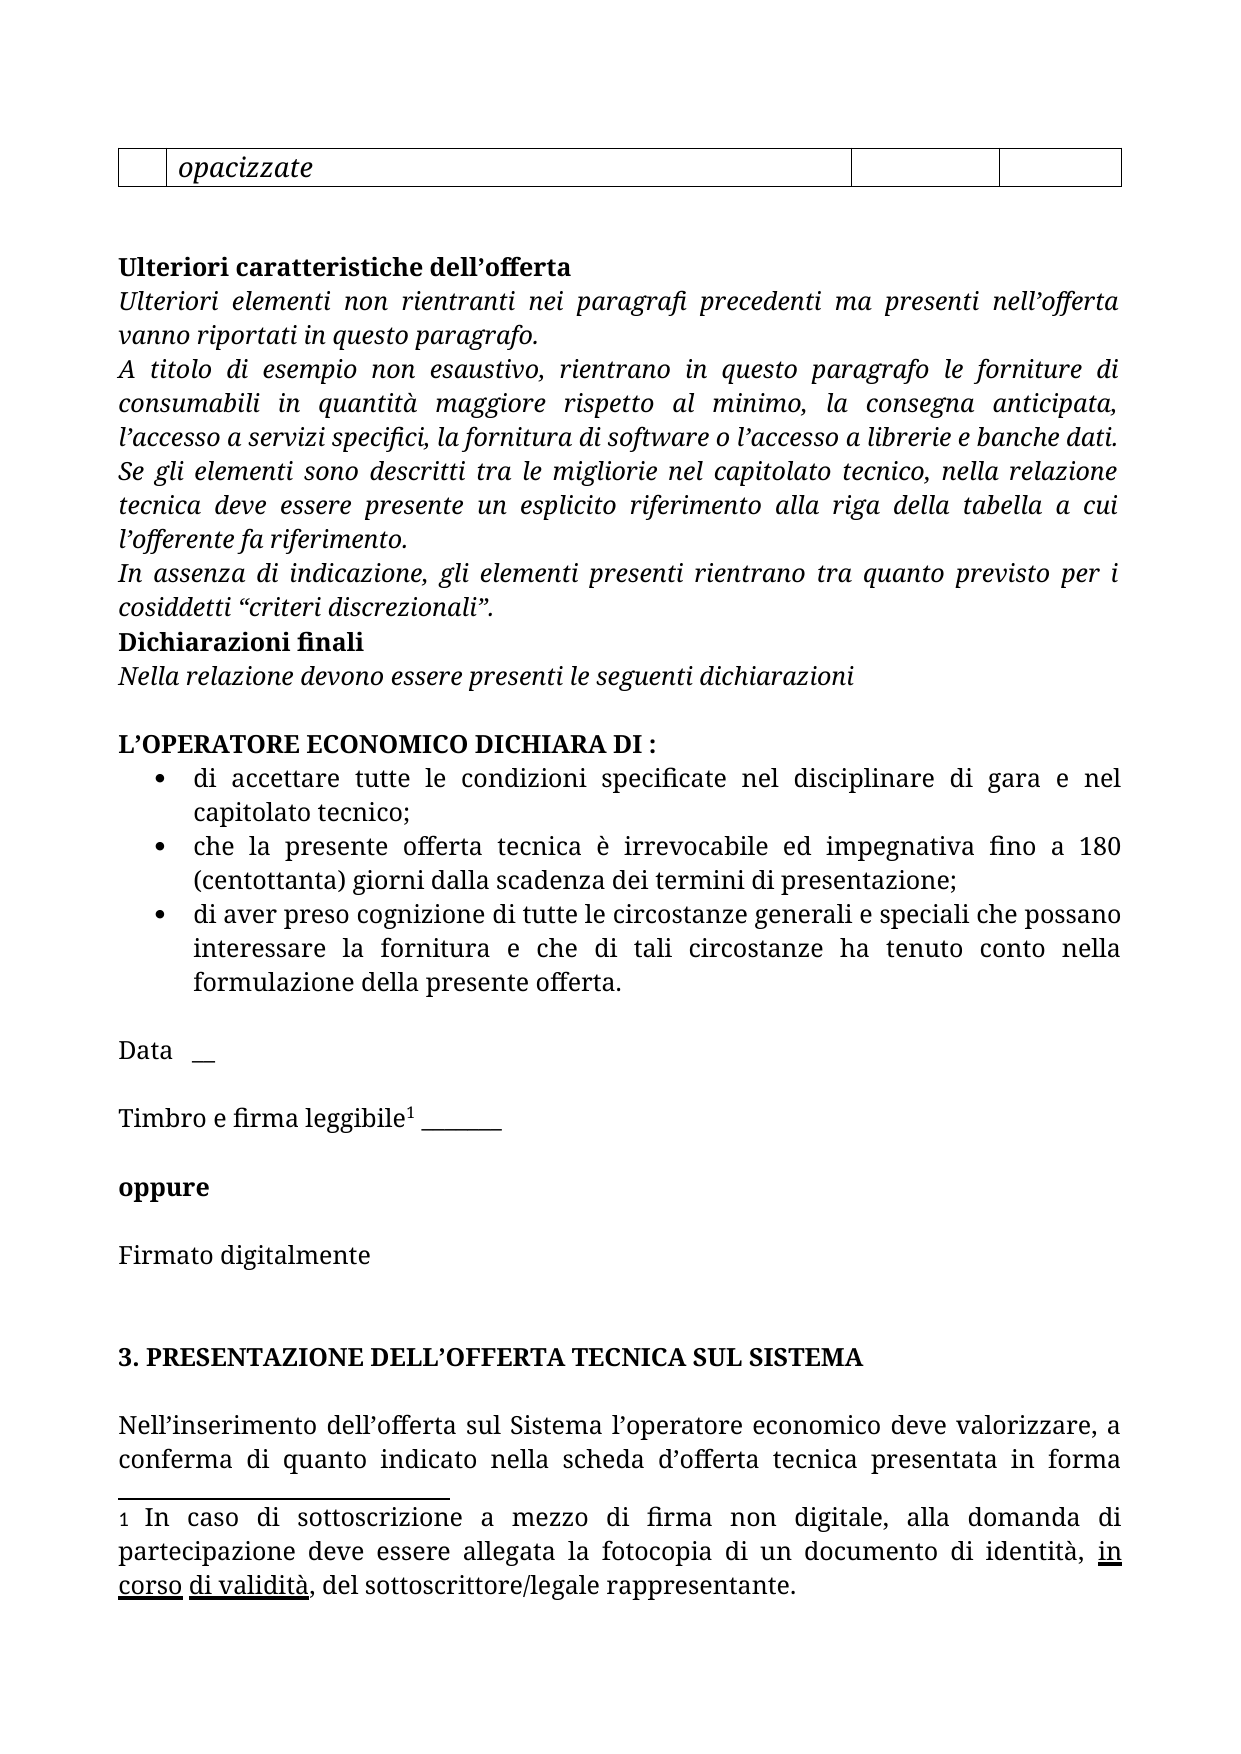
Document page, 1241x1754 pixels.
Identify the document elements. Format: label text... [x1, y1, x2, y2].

text Se gli elementi sono descritti tra le migliorie nel capitolato tecnico, nella relazione tecnica deve essere presente un esplicito riferimento alla riga della tabella a cui l’offerente fa riferimento. [118, 454, 1122, 556]
list che la presente offerta tecnica è irrevocabile ed impegnativa fino a 180 (centottanta) giorni dalla scadenza dei termini di presentazione; [156, 828, 1122, 897]
text 3. PRESENTAZIONE DELL’OFFERTA TECNICA SUL SISTEMA [118, 1339, 1122, 1373]
text Nell’inserimento dell’offerta sul Sistema l’operatore economico deve valorizzare, a conferma di quanto indicato nella scheda d’offerta tecnica presentata in forma [118, 1408, 1122, 1476]
text Data __ [118, 1033, 1122, 1067]
table_cell opacizzate [167, 149, 851, 186]
text Nella relazione devono essere presenti le seguenti dichiarazioni [118, 658, 1122, 692]
text Ulteriori caratteristiche dell’offerta [118, 249, 1122, 283]
text Firmato digitalmente [118, 1237, 1122, 1271]
text In caso di sottoscrizione a mezzo di firma non digitale, alla domanda di partecipazione deve essere allegata la fotocopia di un documento di identità, in corso di validità, del sottoscrittore/legale rappresentante. [118, 1499, 1122, 1602]
text L’OPERATORE ECONOMICO DICHIARA DI : [118, 726, 1122, 760]
text A titolo di esempio non esaustivo, rientrano in questo paragrafo le forniture di consumabili in quantità maggiore rispetto al minimo, la consegna anticipata, l’accesso a servizi specifici, la fornitura di software o l’accesso a librerie e banche dati. [118, 352, 1122, 454]
table_cell [119, 149, 166, 186]
text In assenza di indicazione, gli elementi presenti rientrano tra quanto previsto per i cosiddetti “criteri discrezionali”. [118, 556, 1122, 624]
text Dichiarazioni finali [118, 624, 1122, 658]
list di aver preso cognizione di tutte le circostanze generali e speciali che possano interessare la fornitura e che di tali circostanze ha tenuto conto nella formulazione della presente offerta. [156, 897, 1122, 999]
text Timbro e firma leggibile _______ [118, 1101, 1122, 1135]
table_cell [1000, 149, 1121, 186]
text oppure [118, 1169, 1122, 1203]
list di accettare tutte le condizioni specificate nel disciplinare di gara e nel capitolato tecnico; [156, 760, 1122, 828]
text Ulteriori elementi non rientranti nei paragrafi precedenti ma presenti nell’offerta vanno riportati in questo paragrafo. [118, 283, 1122, 352]
table_cell [852, 149, 999, 186]
